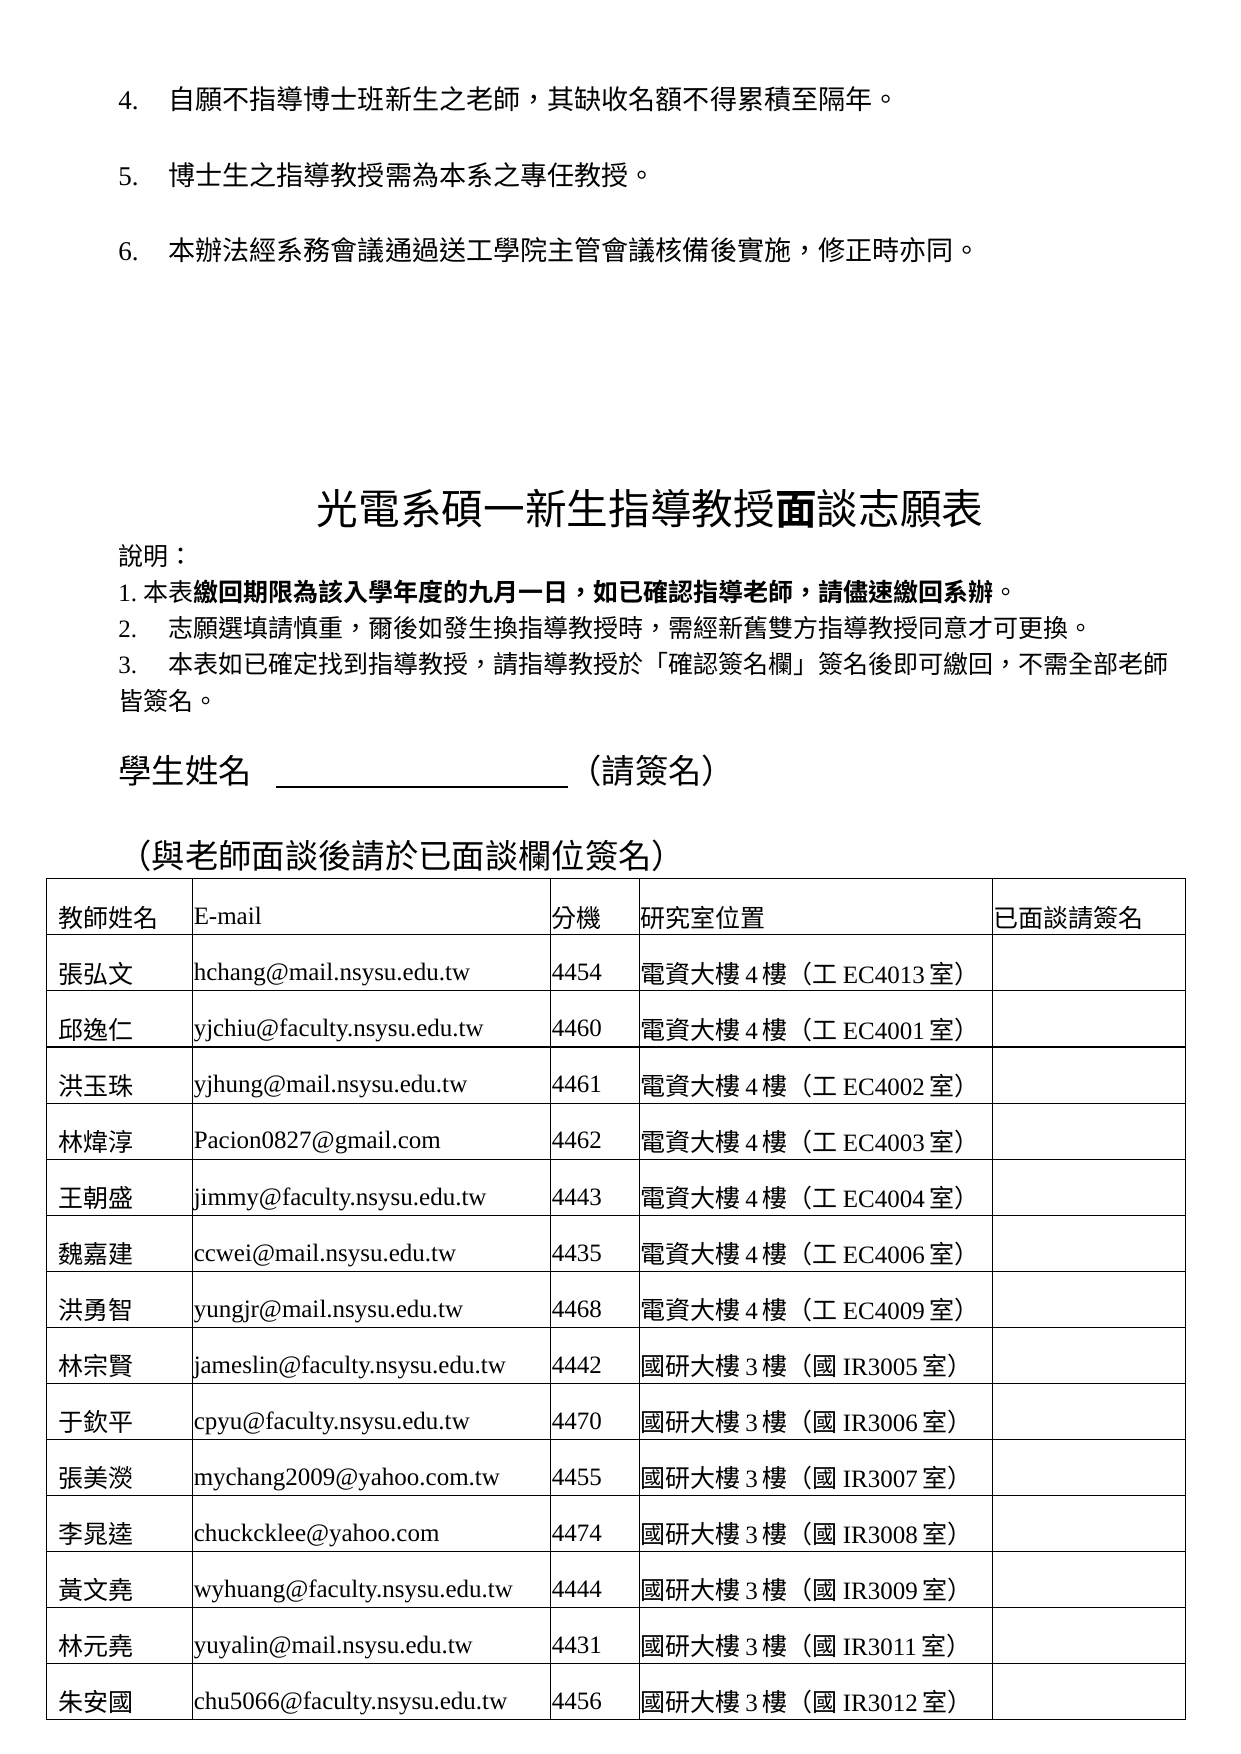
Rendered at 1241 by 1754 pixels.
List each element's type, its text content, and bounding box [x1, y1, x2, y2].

table_cell 電資大樓4樓（工EC4004室） [640, 1160, 992, 1214]
table_cell 4470 [551, 1384, 639, 1439]
table_cell 4462 [551, 1104, 639, 1158]
table_cell [993, 1440, 1185, 1495]
table_cell 電資大樓4樓（工EC4009室） [640, 1272, 992, 1327]
table_cell 4474 [551, 1496, 639, 1551]
table_cell [993, 1048, 1185, 1102]
list 志願選填請慎重，爾後如發生換指導教授時，需經新舊雙方指導教授同意才可更換。 [118, 608, 1181, 645]
table_cell 4456 [551, 1664, 639, 1719]
table_cell 洪勇智 [47, 1272, 192, 1327]
table_cell Pacion0827@gmail.com [193, 1104, 550, 1158]
table_cell 4443 [551, 1160, 639, 1214]
table_cell 4444 [551, 1552, 639, 1607]
table_cell chu5066@faculty.nsysu.edu.tw [193, 1664, 550, 1719]
table_cell jameslin@faculty.nsysu.edu.tw [193, 1328, 550, 1383]
table_cell 國研大樓3樓（國IR3005室） [640, 1328, 992, 1383]
table_cell wyhuang@faculty.nsysu.edu.tw [193, 1552, 550, 1607]
table_cell [993, 1216, 1185, 1271]
table_cell mychang2009@yahoo.com.tw [193, 1440, 550, 1495]
table_cell cpyu@faculty.nsysu.edu.tw [193, 1384, 550, 1439]
table_cell 4455 [551, 1440, 639, 1495]
text （與老師面談後請於已面談欄位簽名） [118, 830, 1181, 878]
table_header 已面談請簽名 [993, 879, 1185, 934]
table_header 教師姓名 [47, 879, 192, 934]
text 說明： [118, 536, 1181, 572]
table_cell yjhung@mail.nsysu.edu.tw [193, 1048, 550, 1102]
table_cell 4431 [551, 1608, 639, 1663]
table_cell ccwei@mail.nsysu.edu.tw [193, 1216, 550, 1271]
table_cell 國研大樓3樓（國IR3007室） [640, 1440, 992, 1495]
table_cell jimmy@faculty.nsysu.edu.tw [193, 1160, 550, 1214]
table_cell 魏嘉建 [47, 1216, 192, 1271]
table_cell 4435 [551, 1216, 639, 1271]
table_cell 林宗賢 [47, 1328, 192, 1383]
table_cell [993, 991, 1185, 1046]
table_cell 電資大樓4樓（工EC4003室） [640, 1104, 992, 1158]
table_cell 國研大樓3樓（國IR3011室） [640, 1608, 992, 1663]
table_cell 張美濙 [47, 1440, 192, 1495]
table_cell 4454 [551, 935, 639, 990]
table_cell 電資大樓4樓（工EC4002室） [640, 1048, 992, 1102]
table_cell 于欽平 [47, 1384, 192, 1439]
table_cell [993, 1328, 1185, 1383]
table_cell 洪玉珠 [47, 1048, 192, 1102]
table_header 分機 [551, 879, 639, 934]
table_cell 朱安國 [47, 1664, 192, 1719]
table_cell 黃文堯 [47, 1552, 192, 1607]
list 自願不指導博士班新生之老師，其缺收名額不得累積至隔年。 [118, 60, 1181, 135]
table_cell 張弘文 [47, 935, 192, 990]
table_cell [993, 935, 1185, 990]
table_cell 國研大樓3樓（國IR3008室） [640, 1496, 992, 1551]
text 學生姓名 （請簽名） [118, 745, 1181, 793]
table_cell 4442 [551, 1328, 639, 1383]
table_cell [993, 1608, 1185, 1663]
table_cell 4468 [551, 1272, 639, 1327]
table_cell 林元堯 [47, 1608, 192, 1663]
table_cell [993, 1272, 1185, 1327]
table_cell 王朝盛 [47, 1160, 192, 1214]
table_cell yjchiu@faculty.nsysu.edu.tw [193, 991, 550, 1046]
table_cell [993, 1384, 1185, 1439]
list 本辦法經系務會議通過送工學院主管會議核備後實施，修正時亦同。 [118, 211, 1181, 287]
table_cell [993, 1496, 1185, 1551]
text 1. 本表繳回期限為該入學年度的九月一日，如已確認指導老師，請儘速繳回系辦。 [118, 572, 1181, 608]
table_cell 國研大樓3樓（國IR3009室） [640, 1552, 992, 1607]
table_cell 國研大樓3樓（國IR3012室） [640, 1664, 992, 1719]
table_cell [993, 1104, 1185, 1158]
table_cell [993, 1552, 1185, 1607]
table_cell hchang@mail.nsysu.edu.tw [193, 935, 550, 990]
table_cell 4460 [551, 991, 639, 1046]
table_cell 國研大樓3樓（國IR3006室） [640, 1384, 992, 1439]
list 本表如已確定找到指導教授，請指導教授於「確認簽名欄」簽名後即可繳回，不需全部老師皆簽名。 [118, 645, 1181, 717]
table_cell 電資大樓4樓（工EC4006室） [640, 1216, 992, 1271]
table_cell 4461 [551, 1048, 639, 1102]
table_cell 李晁逵 [47, 1496, 192, 1551]
table_cell 電資大樓4樓（工EC4001室） [640, 991, 992, 1046]
table_cell 邱逸仁 [47, 991, 192, 1046]
table_cell yungjr@mail.nsysu.edu.tw [193, 1272, 550, 1327]
table_cell yuyalin@mail.nsysu.edu.tw [193, 1608, 550, 1663]
list 博士生之指導教授需為本系之專任教授。 [118, 135, 1181, 211]
table_cell chuckcklee@yahoo.com [193, 1496, 550, 1551]
table_cell [993, 1160, 1185, 1214]
table_header 研究室位置 [640, 879, 992, 934]
table_cell 林煒淳 [47, 1104, 192, 1158]
table_header E-mail [193, 879, 550, 934]
table_cell [993, 1664, 1185, 1719]
table_cell 電資大樓4樓（工EC4013室） [640, 935, 992, 990]
text 光電系碩一新生指導教授面談志願表 [118, 476, 1181, 536]
